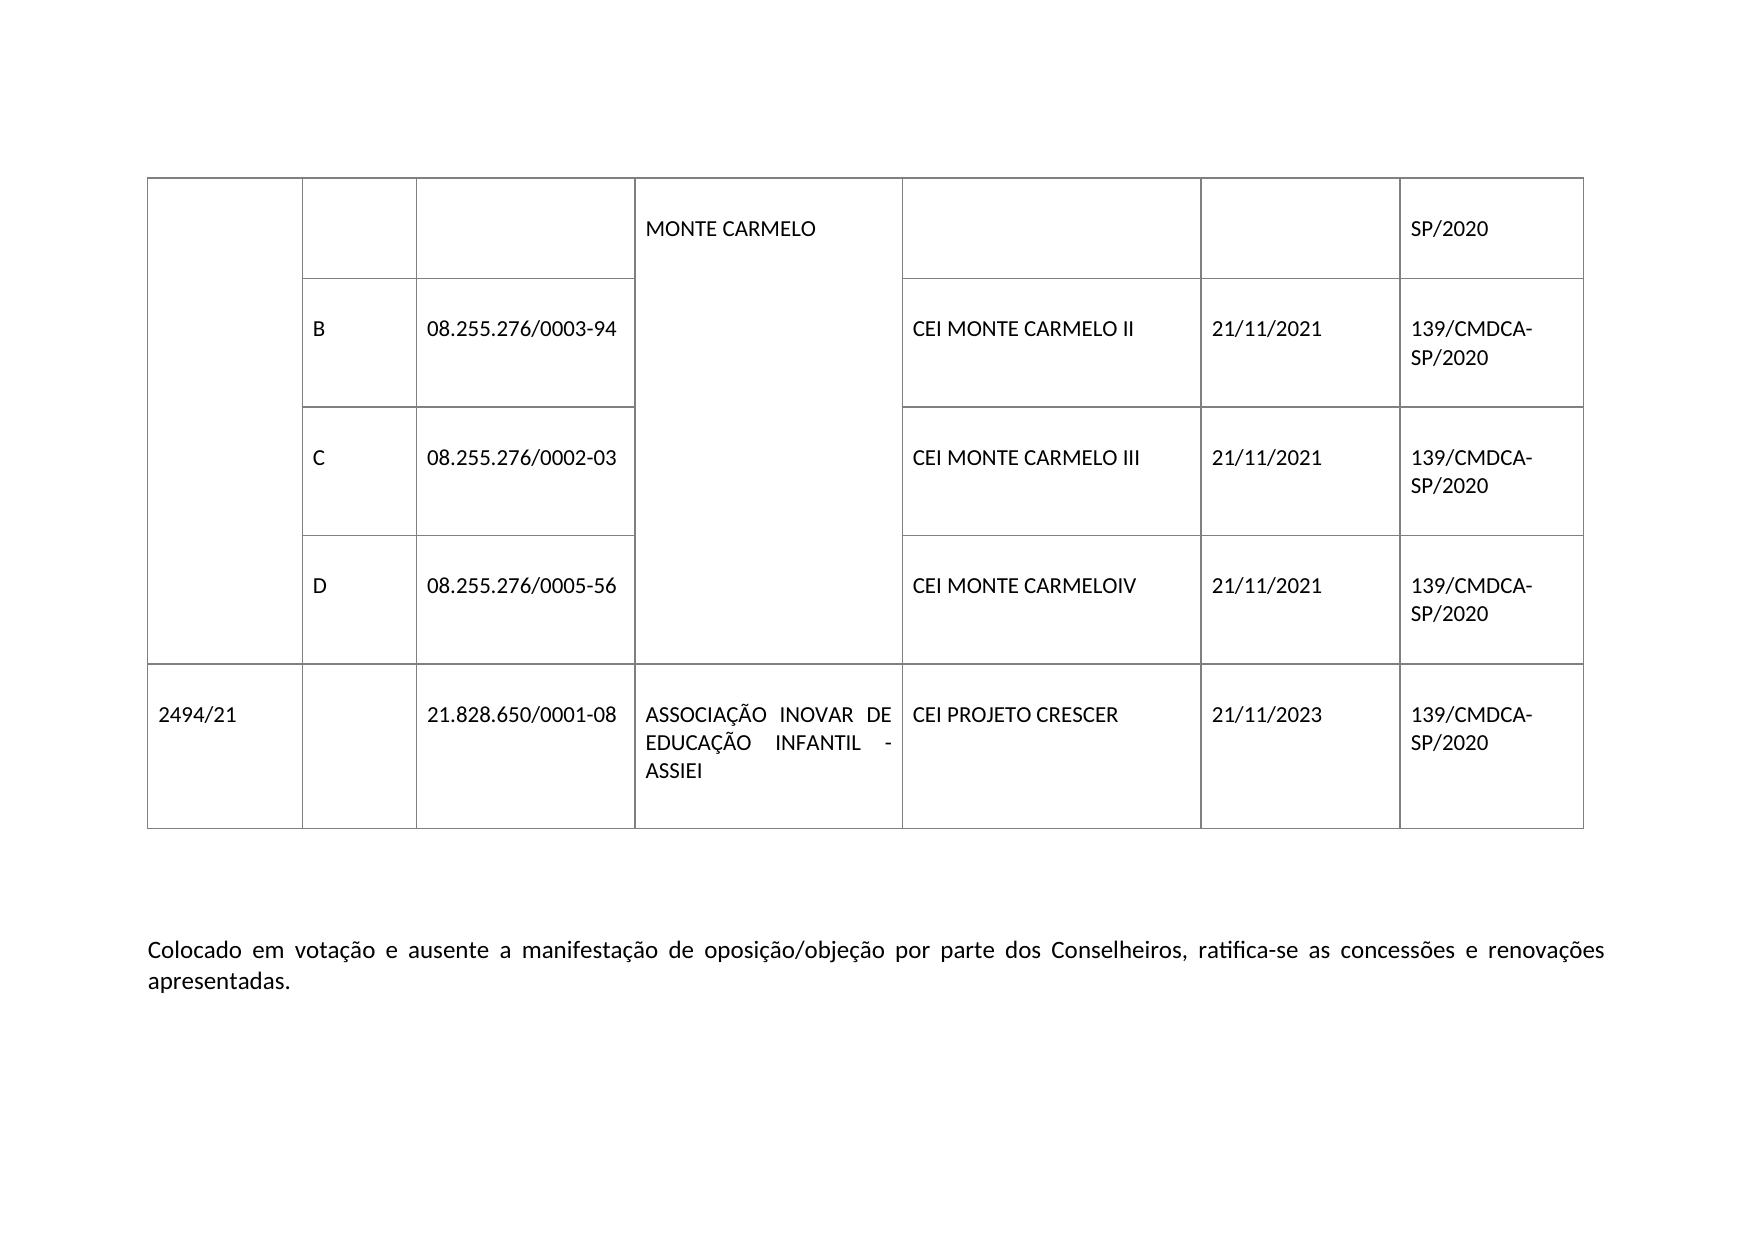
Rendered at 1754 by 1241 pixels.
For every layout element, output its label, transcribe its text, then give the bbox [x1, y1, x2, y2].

table_cell B [303, 279, 416, 406]
table_cell 21/11/2021 [1202, 536, 1399, 663]
table_cell 139/CMDCA-SP/2020 [1401, 408, 1583, 534]
table_cell 21/11/2023 [1202, 665, 1399, 827]
table_cell 2494/21 [148, 665, 302, 827]
table_cell [417, 179, 634, 278]
table_cell [303, 665, 416, 827]
table_cell 139/CMDCA-SP/2020 [1401, 279, 1583, 406]
table_cell CEI MONTE CARMELO III [903, 408, 1200, 534]
table_cell 139/CMDCA-SP/2020 [1401, 665, 1583, 827]
table_cell 21/11/2021 [1202, 408, 1399, 534]
table_cell 21/11/2021 [1202, 279, 1399, 406]
table_cell [148, 179, 302, 663]
table_cell 139/CMDCA-SP/2020 [1401, 536, 1583, 663]
table_cell D [303, 536, 416, 663]
table_cell 08.255.276/0003-94 [417, 279, 634, 406]
text Colocado em votação e ausente a manifestação de oposição/objeção por parte dos Conselheiros, ratifica-se as concessões e renovações apresentadas. [148, 934, 1606, 996]
table_cell ASSOCIAÇÃO INOVAR DE EDUCAÇÃO INFANTIL - ASSIEI [636, 665, 902, 827]
table_cell MONTE CARMELO [636, 179, 902, 663]
table_cell 08.255.276/0002-03 [417, 408, 634, 534]
table_cell [903, 179, 1200, 278]
table_cell [1202, 179, 1399, 278]
table_cell CEI PROJETO CRESCER [903, 665, 1200, 827]
table_cell [303, 179, 416, 278]
table_cell C [303, 408, 416, 534]
table_cell CEI MONTE CARMELO II [903, 279, 1200, 406]
table_cell CEI MONTE CARMELOIV [903, 536, 1200, 663]
table_cell SP/2020 [1401, 179, 1583, 278]
table_cell 21.828.650/0001-08 [417, 665, 634, 827]
table_cell 08.255.276/0005-56 [417, 536, 634, 663]
